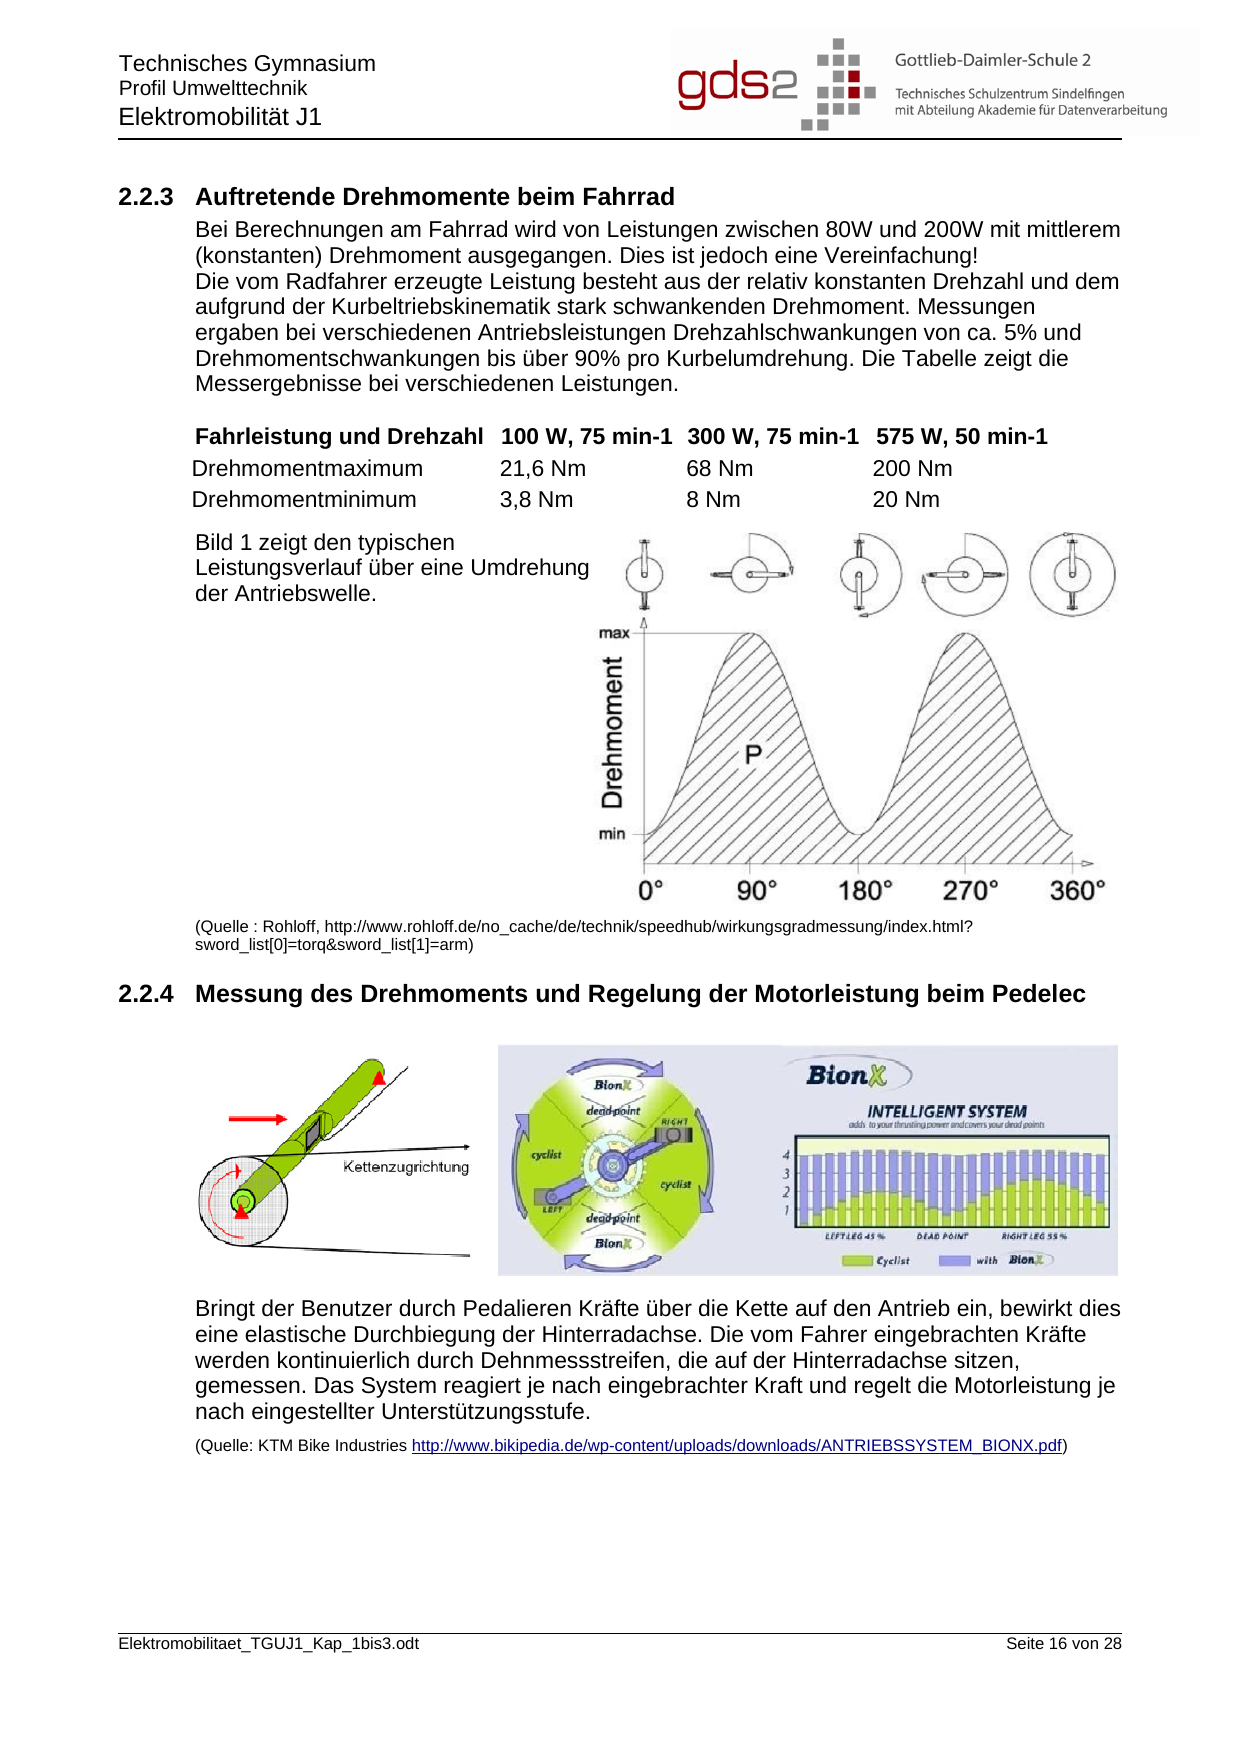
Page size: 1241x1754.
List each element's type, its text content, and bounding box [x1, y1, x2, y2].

table_header 300 W, 75 min-1 [683, 421, 869, 452]
text (Quelle: KTM Bike Industries http://www.bikipedia.de/wp-content/uploads/downloads/ANTRIEBSSYSTEM_BIONX.pdf) [195, 1437, 1122, 1455]
text Bild 1 zeigt den typischen Leistungsverlauf über eine Umdrehung der Antriebswelle. [188, 409, 1122, 606]
table_cell Drehmomentmaximum [189, 452, 497, 484]
table_cell 200 Nm [870, 452, 1052, 484]
table_header 100 W, 75 min-1 [497, 421, 683, 452]
text Bei Berechnungen am Fahrrad wird von Leistungen zwischen 80W und 200W mit mittlerem (konstanten) Drehmoment ausgegangen. Dies ist jedoch eine Vereinfachung! Die vom Radfahrer erzeugte Leistung besteht aus der relativ konstanten Drehzahl und dem aufgrund der Kurbeltriebskinematik stark schwankenden Drehmoment. Messungen ergaben bei verschiedenen Antriebsleistungen Drehzahlschwankungen von ca. 5% und Drehmomentschwankungen bis über 90% pro Kurbelumdrehung. Die Tabelle zeigt die Messergebnisse bei verschiedenen Leistungen. [195, 217, 1122, 396]
subtitle Messung des Drehmoments und Regelung der Motorleistung beim Pedelec [118, 980, 1122, 1008]
table_header Fahrleistung und Drehzahl [189, 421, 497, 452]
table_header 575 W, 50 min-1 [870, 421, 1052, 452]
picture [186, 1031, 1123, 1282]
table_cell 3,8 Nm [497, 484, 683, 515]
table_cell 20 Nm [870, 484, 1052, 515]
text Bringt der Benutzer durch Pedalieren Kräfte über die Kette auf den Antrieb ein, bewirkt dies eine elastische Durchbiegung der Hinterradachse. Die vom Fahrer eingebrachten Kräfte werden kontinuierlich durch Dehnmessstreifen, die auf der Hinterradachse sitzen, gemessen. Das System reagiert je nach eingebrachter Kraft und regelt die Motorleistung je nach eingestellter Unterstützungsstufe. [195, 1296, 1122, 1424]
table_cell 8 Nm [683, 484, 869, 515]
table_cell Drehmomentminimum [189, 484, 497, 515]
picture [591, 532, 1119, 904]
picture [670, 28, 1201, 135]
text (Quelle : Rohloff, http://www.rohloff.de/no_cache/de/technik/speedhub/wirkungsgradmessung/index.html?sword_list[0]=torq&sword_list[1]=arm) [195, 917, 1122, 954]
table_cell 21,6 Nm [497, 452, 683, 484]
subtitle Auftretende Drehmomente beim Fahrrad [118, 183, 1122, 211]
table_cell 68 Nm [683, 452, 869, 484]
